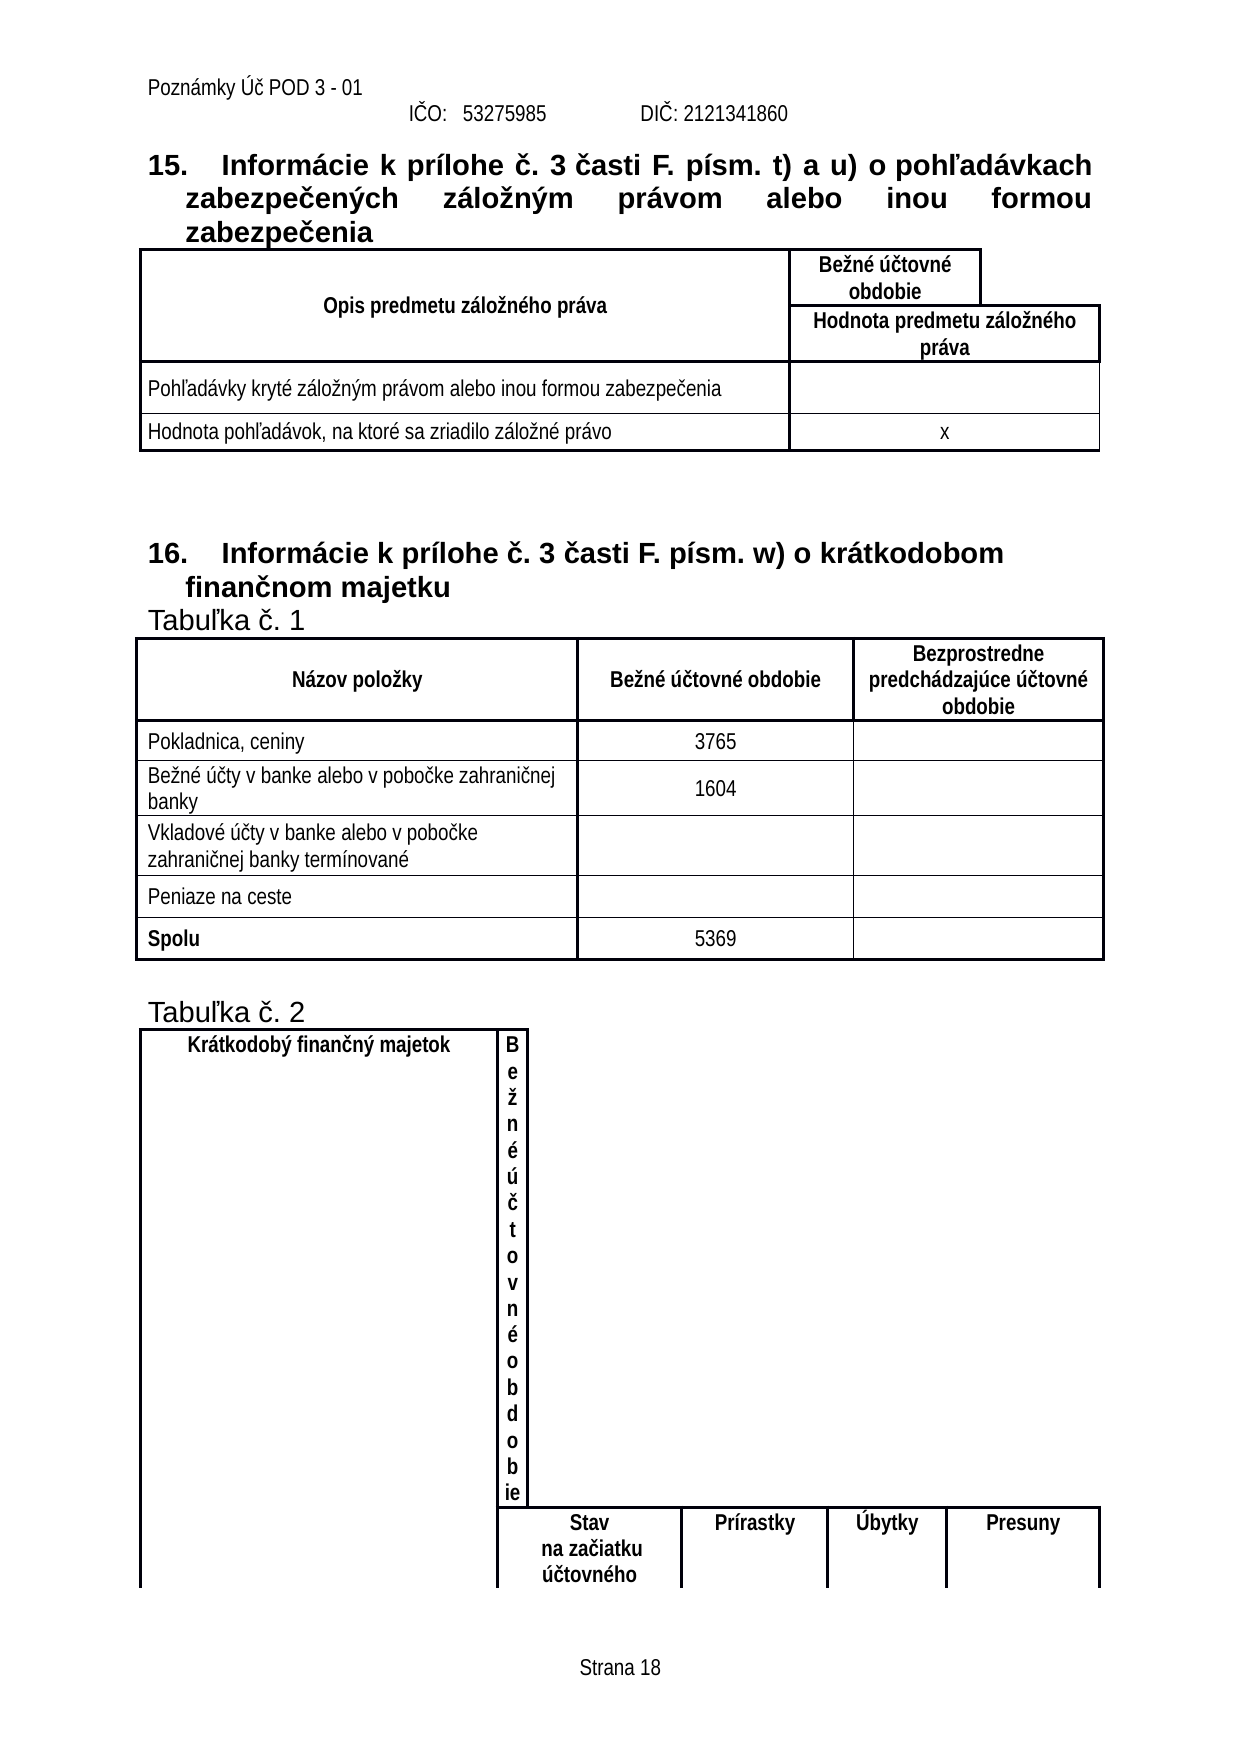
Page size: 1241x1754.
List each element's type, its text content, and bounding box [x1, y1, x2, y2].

table_header Bežné účtovné obdobie [579, 640, 852, 719]
table_cell Pokladnica, ceniny [138, 722, 576, 760]
table_cell Vkladové účty v banke alebo v pobočke zahraničnej banky termínované [138, 816, 576, 875]
table_cell Peniaze na ceste [138, 876, 576, 917]
table_header Bezprostredne predchádzajúce účtovné obdobie [855, 640, 1102, 719]
table_cell 1604 [579, 761, 853, 815]
table_cell [854, 722, 1102, 760]
table_cell Hodnota pohľadávok, na ktoré sa zriadilo záložné právo [142, 414, 788, 448]
table_cell [854, 761, 1102, 815]
title Tabuľka č. 2 [148, 994, 1092, 1028]
table_cell Prírastky [683, 1509, 826, 1588]
title Informácie k prílohe č. 3 časti F. písm. t) a u) o pohľadávkach zabezpečených záložným právom alebo inou formou zabezpečenia [148, 148, 1092, 248]
table_cell [854, 816, 1102, 875]
title Tabuľka č. 1 [148, 603, 1092, 637]
table_cell [854, 918, 1102, 958]
table_cell Hodnota predmetu záložného práva [791, 307, 1098, 360]
table_cell Úbytky [829, 1509, 945, 1588]
table_cell [854, 876, 1102, 917]
table_cell Spolu [138, 918, 576, 958]
table_cell Pohľadávky kryté záložným právom alebo inou formou zabezpečenia [142, 363, 788, 413]
table_cell 3765 [579, 722, 853, 760]
table_cell [579, 876, 853, 917]
table_header Názov položky [138, 640, 576, 719]
table_header Opis predmetu záložného práva [142, 251, 788, 360]
table_header Bežné účtovné obdobie [499, 1031, 526, 1506]
title Informácie k prílohe č. 3 časti F. písm. w) o krátkodobom finančnom majetku [148, 536, 1092, 603]
table_cell Bežné účty v banke alebo v pobočke zahraničnej banky [138, 761, 576, 815]
table_cell x [791, 414, 1099, 448]
table_cell [579, 816, 853, 875]
table_cell [791, 363, 1099, 413]
table_header Bežné účtovné obdobie [791, 251, 979, 304]
table_cell Presuny [948, 1509, 1098, 1588]
table_cell 5369 [579, 918, 853, 958]
table_cell Stav na začiatku účtovného [499, 1509, 680, 1588]
table_header Krátkodobý finančný majetok [142, 1031, 496, 1588]
